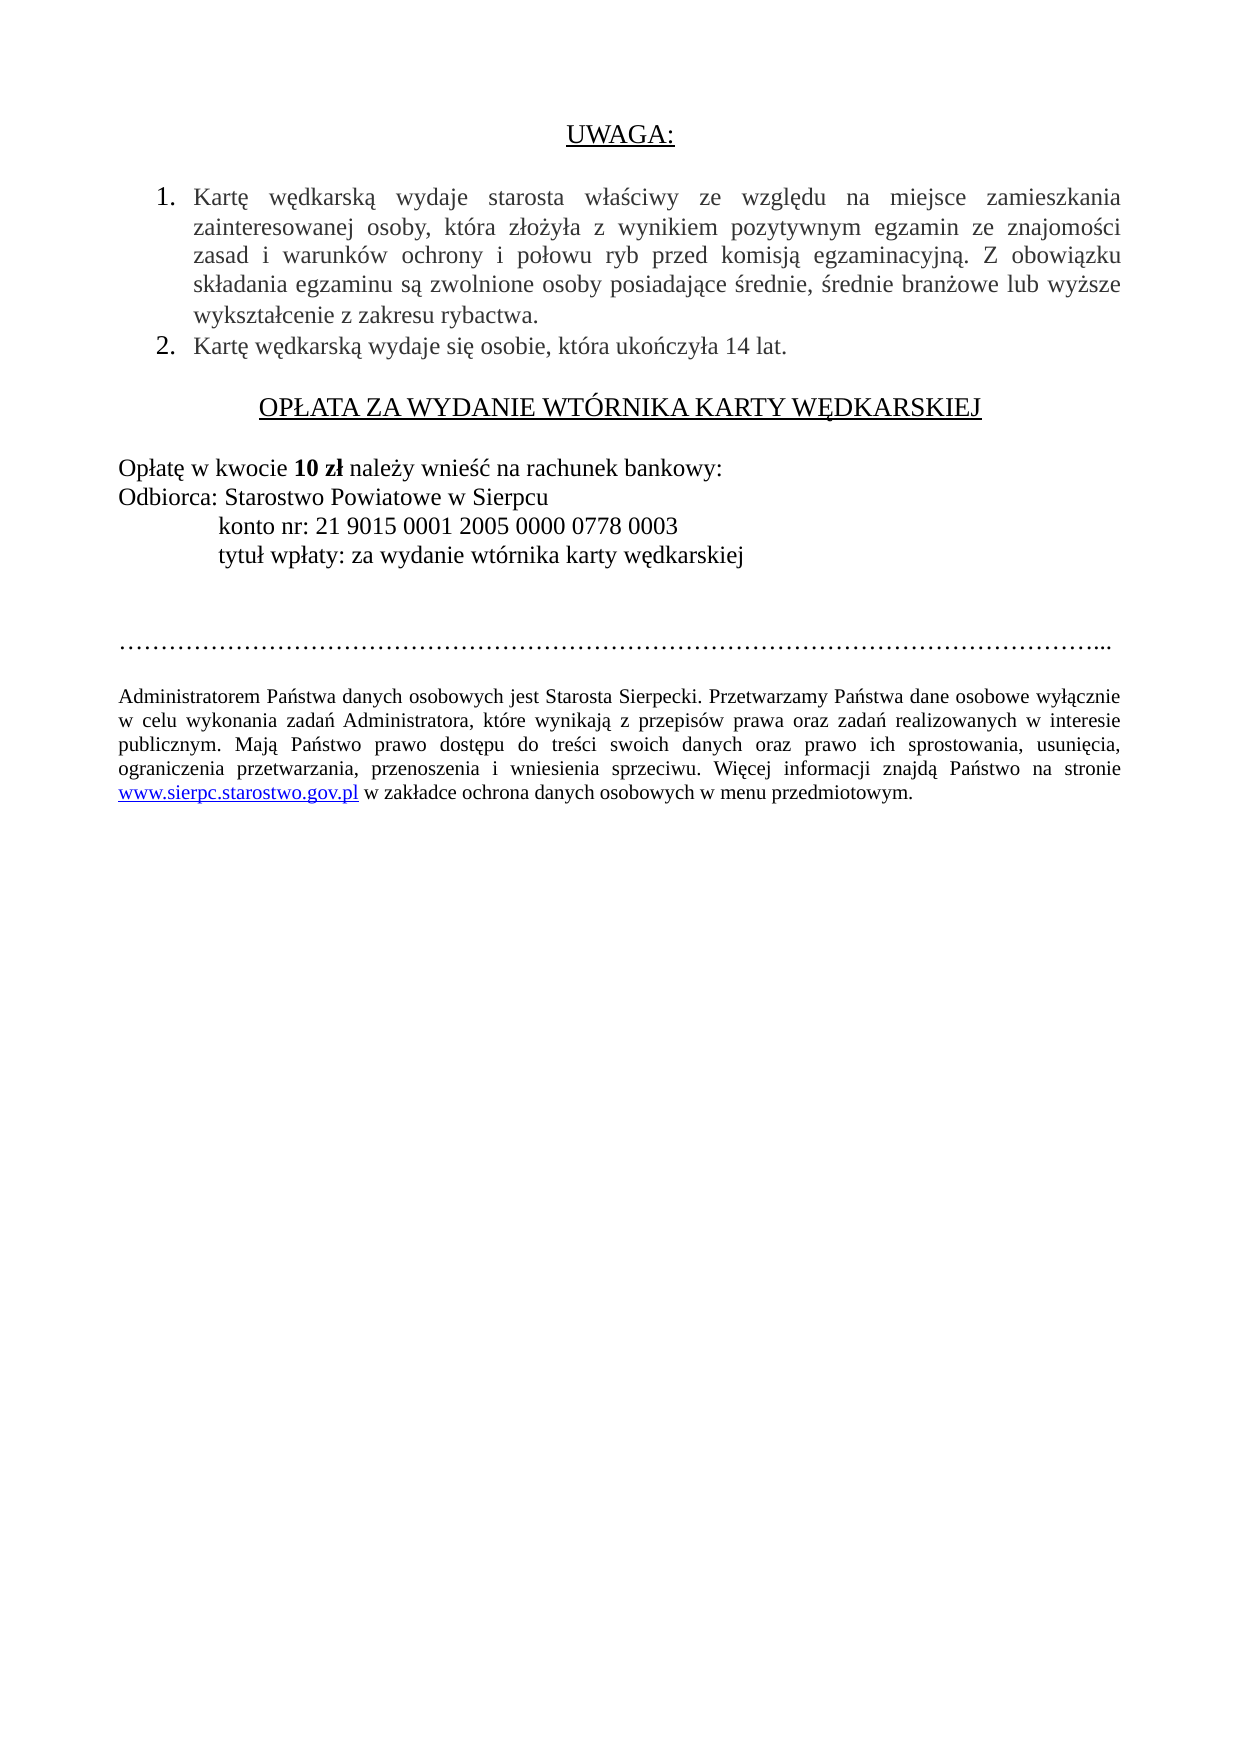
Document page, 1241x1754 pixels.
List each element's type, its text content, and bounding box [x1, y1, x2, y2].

text OPŁATA ZA WYDANIE WTÓRNIKA KARTY WĘDKARSKIEJ [118, 391, 1122, 422]
text ………………………………………………………………………………………………………... [118, 626, 1122, 655]
text konto nr: 21 9015 0001 2005 0000 0778 0003 [118, 511, 1122, 540]
text UWAGA: [118, 118, 1122, 149]
list Kartę wędkarską wydaje starosta właściwy ze względu na miejsce zamieszkania zainteresowanej osoby, która złożyła z wynikiem pozytywnym egzamin ze znajomości zasad i warunków ochrony i połowu ryb przed komisją egzaminacyjną. Z obowiązku składania egzaminu są zwolnione osoby posiadające średnie, średnie branżowe lub wyższe wykształcenie z zakresu rybactwa. [156, 180, 1122, 329]
text tytuł wpłaty: za wydanie wtórnika karty wędkarskiej [118, 540, 1122, 568]
text Administratorem Państwa danych osobowych jest Starosta Sierpecki. Przetwarzamy Państwa dane osobowe wyłącznie w celu wykonania zadań Administratora, które wynikają z przepisów prawa oraz zadań realizowanych w interesie publicznym. Mają Państwo prawo dostępu do treści swoich danych oraz prawo ich sprostowania, usunięcia, ograniczenia przetwarzania, przenoszenia i wniesienia sprzeciwu. Więcej informacji znajdą Państwo na stronie www.sierpc.starostwo.gov.pl w zakładce ochrona danych osobowych w menu przedmiotowym. [118, 683, 1122, 804]
list Kartę wędkarską wydaje się osobie, która ukończyła 14 lat. [156, 329, 1122, 360]
text Opłatę w kwocie 10 zł należy wnieść na rachunek bankowy: [118, 453, 1122, 482]
text Odbiorca: Starostwo Powiatowe w Sierpcu [118, 482, 1122, 511]
